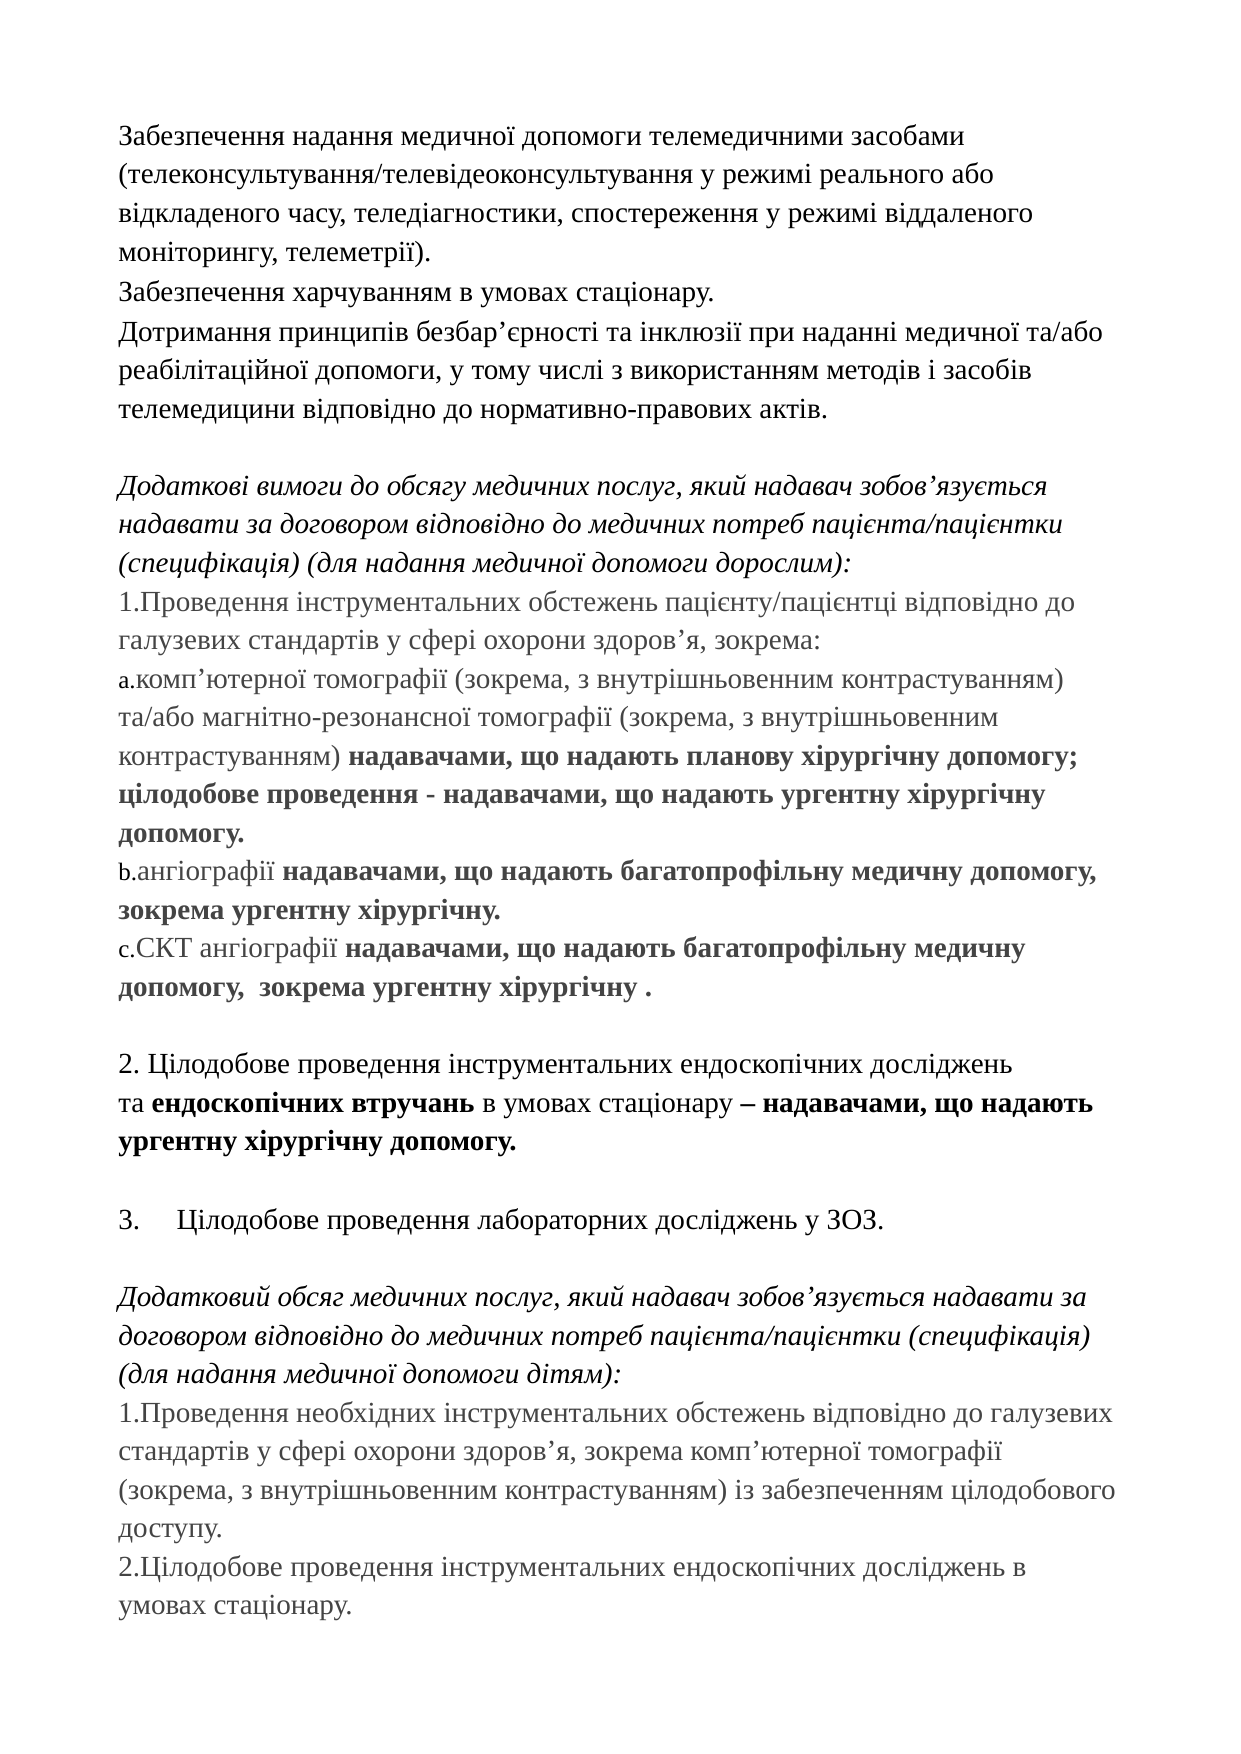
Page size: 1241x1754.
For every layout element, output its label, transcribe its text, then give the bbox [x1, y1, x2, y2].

text Додатковий обсяг медичних послуг, який надавач зобов’язується надавати за договором відповідно до медичних потреб пацієнта/пацієнтки (специфікація) (для надання медичної допомоги дітям): [118, 1279, 1122, 1390]
list Цілодобове проведення інструментальних ендоскопічних досліджень в умовах стаціонару. [118, 1549, 1122, 1621]
text Забезпечення харчуванням в умовах стаціонару. [118, 274, 1122, 307]
list комп’ютерної томографії (зокрема, з внутрішньовенним контрастуванням) та/або магнітно-резонансної томографії (зокрема, з внутрішньовенним контрастуванням) надавачами, що надають планову хірургічну допомогу; цілодобове проведення - надавачами, що надають ургентну хірургічну допомогу. [118, 661, 1122, 848]
list СКТ ангіографії надавачами, що надають багатопрофільну медичну допомогу, зокрема ургентну хірургічну . [118, 931, 1122, 1003]
text Додаткові вимоги до обсягу медичних послуг, який надавач зобов’язується надавати за договором відповідно до медичних потреб пацієнта/пацієнтки (специфікація) (для надання медичної допомоги дорослим): [118, 468, 1122, 579]
list Проведення необхідних інструментальних обстежень відповідно до галузевих стандартів у сфері охорони здоров’я, зокрема комп’ютерної томографії (зокрема, з внутрішньовенним контрастуванням) із забезпеченням цілодобового доступу. [118, 1395, 1122, 1544]
list Проведення інструментальних обстежень пацієнту/пацієнтці відповідно до галузевих стандартів у сфері охорони здоров’я, зокрема: [118, 584, 1122, 656]
text Забезпечення надання медичної допомоги телемедичними засобами (телеконсультування/телевідеоконсультування у режимі реального або відкладеного часу, теледіагностики, спостереження у режимі віддаленого моніторингу, телеметрії). [118, 118, 1122, 267]
text Дотримання принципів безбар’єрності та інклюзії при наданні медичної та/або реабілітаційної допомоги, у тому числі з використанням методів і засобів телемедицини відповідно до нормативно-правових актів. [118, 314, 1122, 424]
text 2. Цілодобове проведення інструментальних ендоскопічних досліджень та ендоскопічних втручань в умовах стаціонару – надавачами, що надають ургентну хірургічну допомогу. [118, 1046, 1122, 1157]
text 3. Цілодобове проведення лабораторних досліджень у ЗОЗ. [118, 1202, 1122, 1236]
list ангіографії надавачами, що надають багатопрофільну медичну допомогу, зокрема ургентну хірургічну. [118, 853, 1122, 926]
